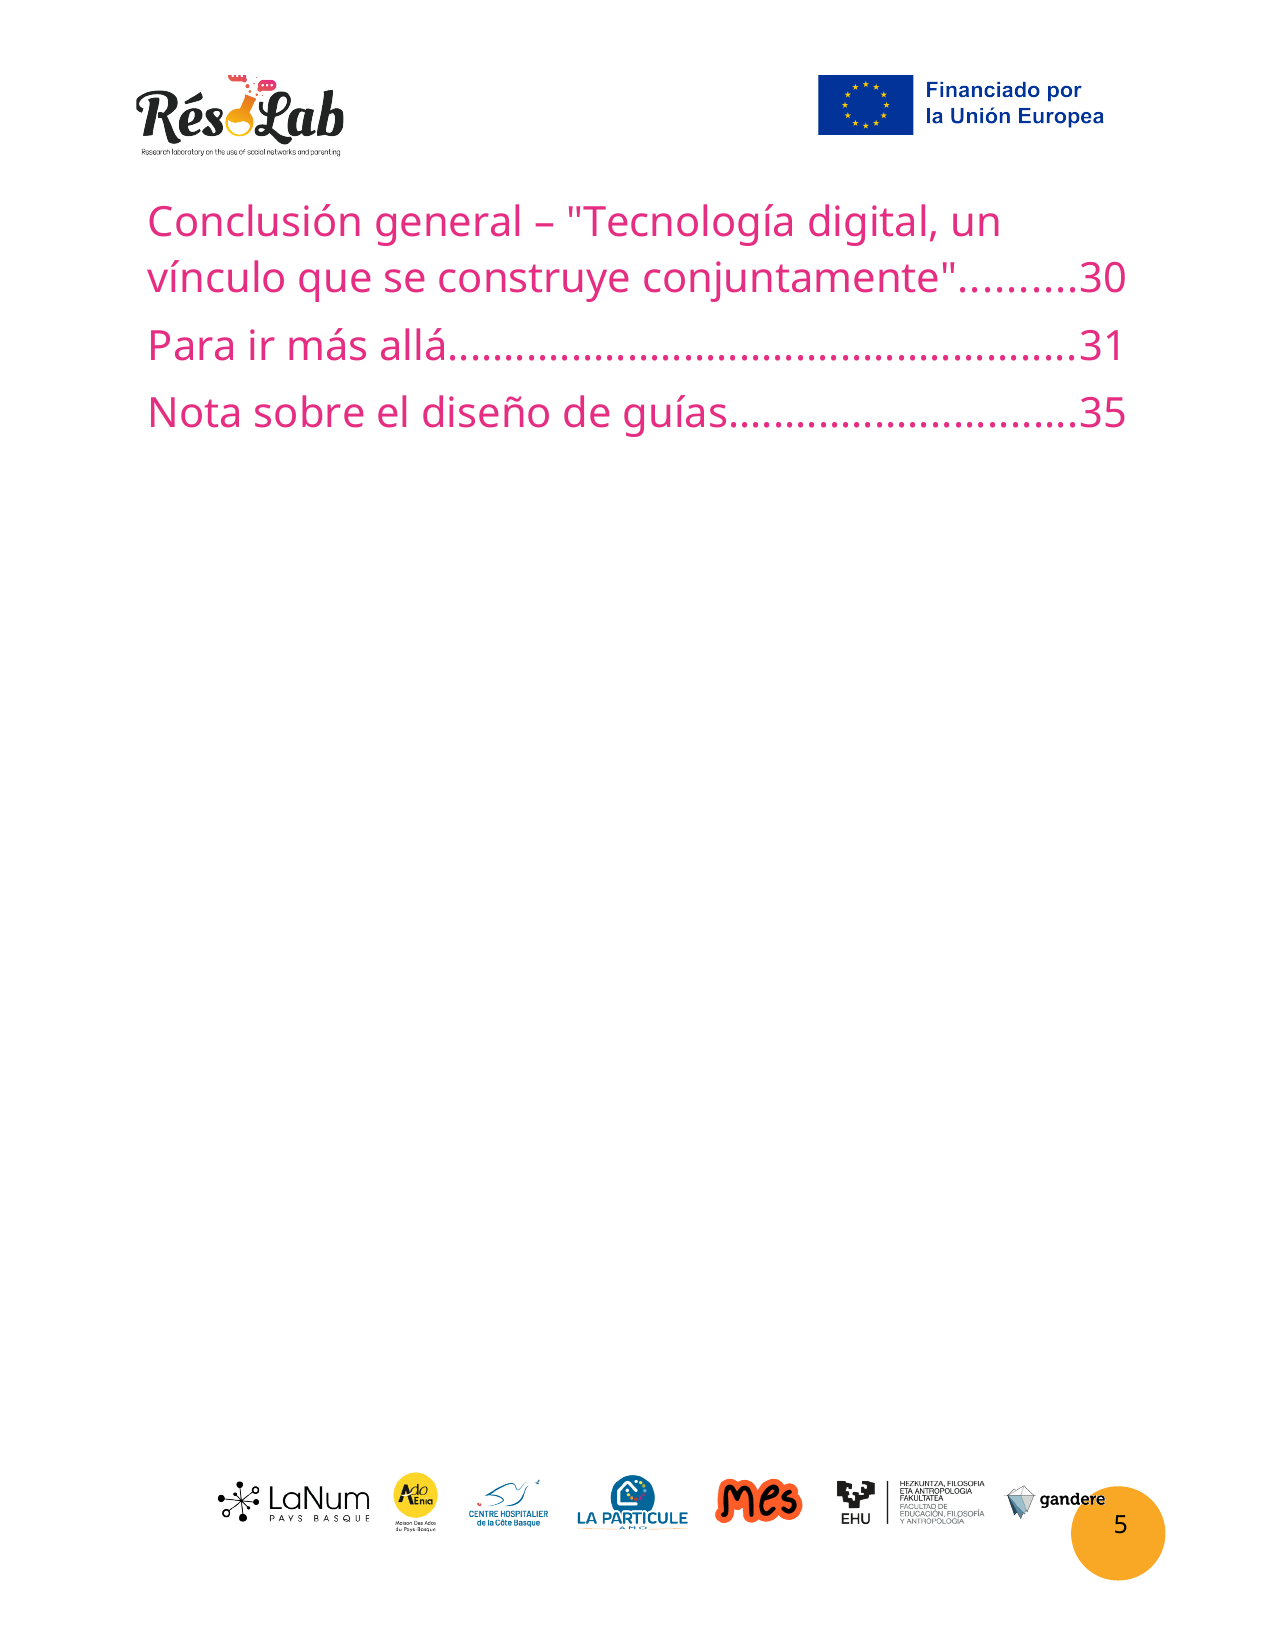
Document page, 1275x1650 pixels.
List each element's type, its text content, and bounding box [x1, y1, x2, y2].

text Conclusión general – "Tecnología digital, un vínculo que se construye conjuntamente" 30 [148, 192, 1127, 305]
picture [210, 1469, 1114, 1534]
picture [136, 75, 344, 158]
text Para ir más allá 31 [148, 316, 1127, 372]
text Nota sobre el diseño de guías 35 [148, 383, 1127, 439]
picture [813, 75, 1117, 135]
